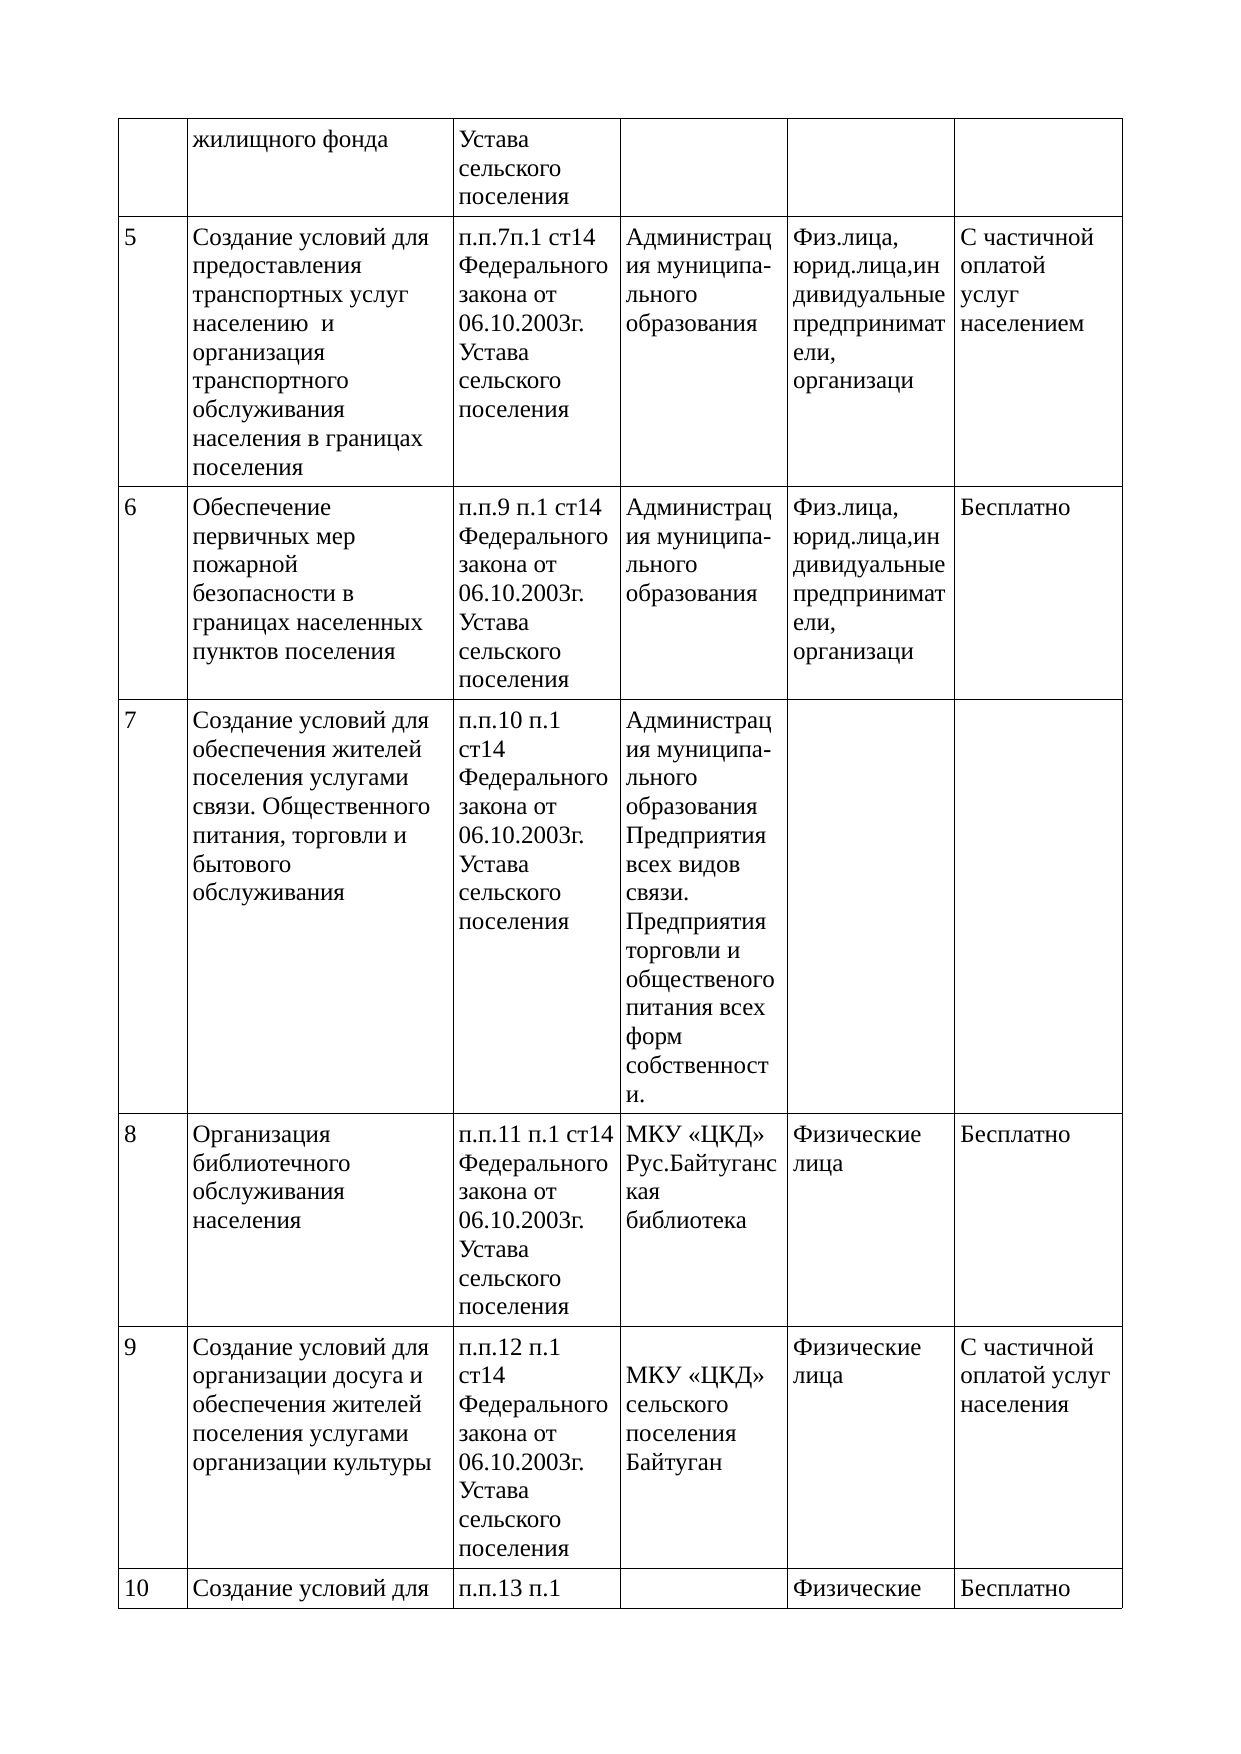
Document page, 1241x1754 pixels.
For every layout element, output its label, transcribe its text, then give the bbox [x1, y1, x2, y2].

table_cell Организация библиотечного обслуживания населения [188, 1114, 453, 1326]
table_cell п.п.12 п.1 ст14 Федерального закона от 06.10.2003г. Устава сельского поселения [454, 1327, 620, 1567]
table_cell Физ.лица, юрид.лица,индивидуальные предприниматели, организаци [788, 217, 954, 486]
table_cell жилищного фонда [188, 119, 453, 216]
table_cell [955, 119, 1122, 216]
table_cell [788, 119, 954, 216]
table_cell МКУ «ЦКД» сельского поселения Байтуган [621, 1327, 787, 1567]
table_cell Физические лица [788, 1114, 954, 1326]
table_cell Устава сельского поселения [454, 119, 620, 216]
table_cell п.п.11 п.1 ст14 Федерального закона от 06.10.2003г. Устава сельского поселения [454, 1114, 620, 1326]
table_cell 8 [119, 1114, 187, 1326]
table_cell п.п.9 п.1 ст14 Федерального закона от 06.10.2003г. Устава сельского поселения [454, 487, 620, 699]
table_cell Бесплатно [955, 1114, 1122, 1326]
table_cell Создание условий для предоставления транспортных услуг населению и организация транспортного обслуживания населения в границах поселения [188, 217, 453, 486]
table_cell [621, 119, 787, 216]
table_cell Бесплатно [955, 487, 1122, 699]
table_cell 10 [119, 1569, 187, 1608]
table_cell п.п.13 п.1 [454, 1569, 620, 1608]
table_cell Создание условий для [188, 1569, 453, 1608]
table_cell Бесплатно [955, 1569, 1122, 1608]
table_cell Администрация муниципа- льного образования [621, 217, 787, 486]
table_cell 9 [119, 1327, 187, 1567]
table_cell п.п.10 п.1 ст14 Федерального закона от 06.10.2003г. Устава сельского поселения [454, 700, 620, 1113]
table_cell [119, 119, 187, 216]
table_cell [788, 700, 954, 1113]
table_cell 6 [119, 487, 187, 699]
table_cell Создание условий для организации досуга и обеспечения жителей поселения услугами организации культуры [188, 1327, 453, 1567]
table_cell МКУ «ЦКД» Рус.Байтуганская библиотека [621, 1114, 787, 1326]
table_cell п.п.7п.1 ст14 Федерального закона от 06.10.2003г. Устава сельского поселения [454, 217, 620, 486]
table_cell Создание условий для обеспечения жителей поселения услугами связи. Общественного питания, торговли и бытового обслуживания [188, 700, 453, 1113]
table_cell Обеспечение первичных мер пожарной безопасности в границах населенных пунктов поселения [188, 487, 453, 699]
table_cell [621, 1569, 787, 1608]
table_cell Физ.лица, юрид.лица,индивидуальные предприниматели, организаци [788, 487, 954, 699]
table_cell С частичной оплатой услуг населения [955, 1327, 1122, 1567]
table_cell Физические лица [788, 1327, 954, 1567]
table_cell 5 [119, 217, 187, 486]
table_cell Физические [788, 1569, 954, 1608]
table_cell [955, 700, 1122, 1113]
table_cell 7 [119, 700, 187, 1113]
table_cell Администрация муниципа- льного образования [621, 487, 787, 699]
table_cell С частичной оплатой услуг населением [955, 217, 1122, 486]
table_cell Администрация муниципа- льного образования Предприятия всех видов связи. Предприятия торговли и общественого питания всех форм собственности. [621, 700, 787, 1113]
